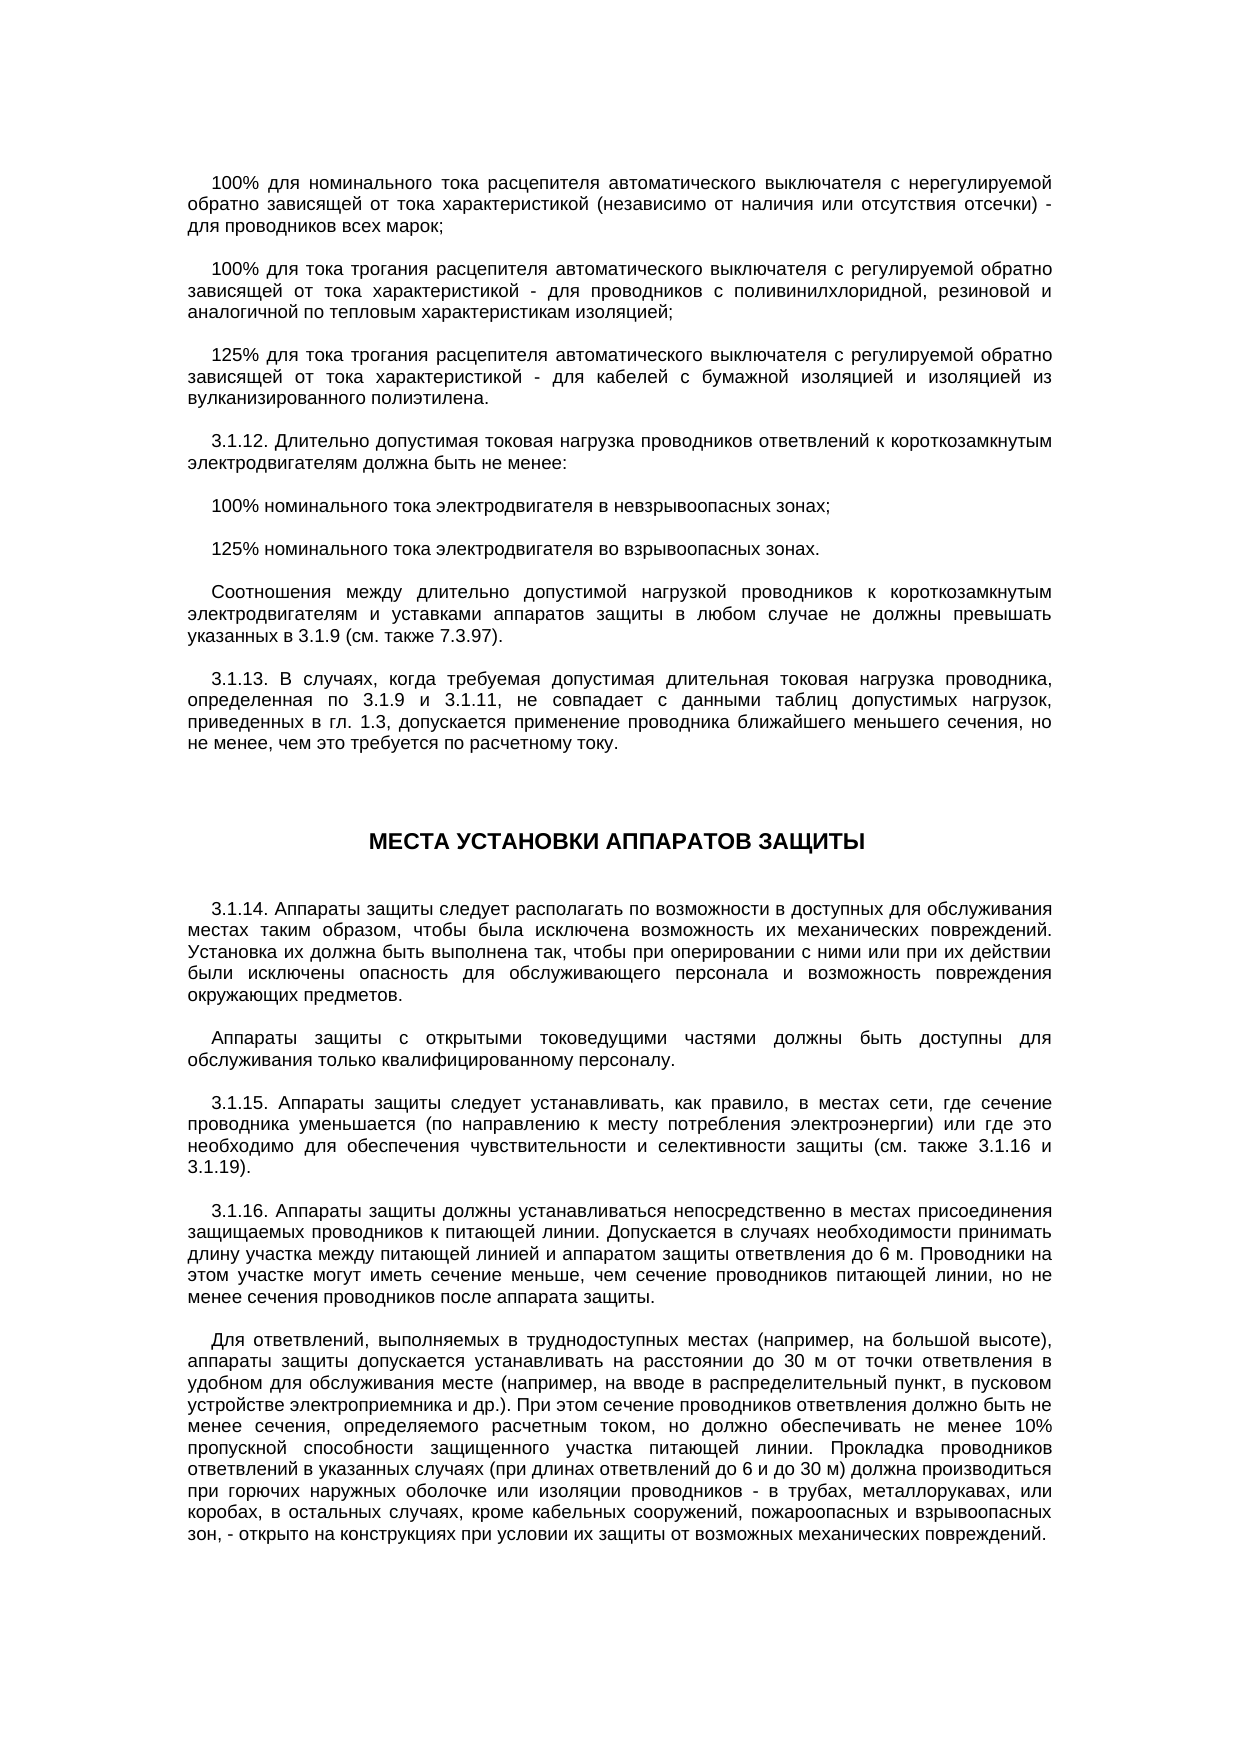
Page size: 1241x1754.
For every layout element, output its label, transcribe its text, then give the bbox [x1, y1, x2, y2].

text 3.1.14. Аппараты защиты следует располагать по возможности в доступных для обслуживания местах таким образом, чтобы была исключена возможность их механических повреждений. Установка их должна быть выполнена так, чтобы при оперировании с ними или при их действии были исключены опасность для обслуживающего персонала и возможность повреждения окружающих предметов. [187, 897, 1053, 1005]
text 100% для тока трогания расцепителя автоматического выключателя с регулируемой обратно зависящей от тока характеристикой - для проводников с поливинилхлоридной, резиновой и аналогичной по тепловым характеристикам изоляцией; [187, 258, 1053, 322]
subtitle МЕСТА УСТАНОВКИ АППАРАТОВ ЗАЩИТЫ [187, 828, 1053, 854]
text 100% для номинального тока расцепителя автоматического выключателя с нерегулируемой обратно зависящей от тока характеристикой (независимо от наличия или отсутствия отсечки) - для проводников всех марок; [187, 172, 1053, 236]
text Соотношения между длительно допустимой нагрузкой проводников к короткозамкнутым электродвигателям и уставками аппаратов защиты в любом случае не должны превышать указанных в 3.1.9 (см. также 7.3.97). [187, 581, 1053, 646]
text 3.1.15. Аппараты защиты следует устанавливать, как правило, в местах сети, где сечение проводника уменьшается (по направлению к месту потребления электроэнергии) или где это необходимо для обеспечения чувствительности и селективности защиты (см. также 3.1.16 и 3.1.19). [187, 1092, 1053, 1178]
text 3.1.12. Длительно допустимая токовая нагрузка проводников ответвлений к короткозамкнутым электродвигателям должна быть не менее: [187, 430, 1053, 473]
text 3.1.16. Аппараты защиты должны устанавливаться непосредственно в местах присоединения защищаемых проводников к питающей линии. Допускается в случаях необходимости принимать длину участка между питающей линией и аппаратом защиты ответвления до 6 м. Проводники на этом участке могут иметь сечение меньше, чем сечение проводников питающей линии, но не менее сечения проводников после аппарата защиты. [187, 1199, 1053, 1307]
text 125% для тока трогания расцепителя автоматического выключателя с регулируемой обратно зависящей от тока характеристикой - для кабелей с бумажной изоляцией и изоляцией из вулканизированного полиэтилена. [187, 344, 1053, 409]
text 3.1.13. В случаях, когда требуемая допустимая длительная токовая нагрузка проводника, определенная по 3.1.9 и 3.1.11, не совпадает с данными таблиц допустимых нагрузок, приведенных в гл. 1.3, допускается применение проводника ближайшего меньшего сечения, но не менее, чем это требуется по расчетному току. [187, 667, 1053, 754]
text Для ответвлений, выполняемых в труднодоступных местах (например, на большой высоте), аппараты защиты допускается устанавливать на расстоянии до 30 м от точки ответвления в удобном для обслуживания месте (например, на вводе в распределительный пункт, в пусковом устройстве электроприемника и др.). При этом сечение проводников ответвления должно быть не менее сечения, определяемого расчетным током, но должно обеспечивать не менее 10% пропускной способности защищенного участка питающей линии. Прокладка проводников ответвлений в указанных случаях (при длинах ответвлений до 6 и до 30 м) должна производиться при горючих наружных оболочке или изоляции проводников - в трубах, металлорукавах, или коробах, в остальных случаях, кроме кабельных сооружений, пожароопасных и взрывоопасных зон, - открыто на конструкциях при условии их защиты от возможных механических повреждений. [187, 1329, 1053, 1544]
text 125% номинального тока электродвигателя во взрывоопасных зонах. [187, 538, 1053, 560]
text 100% номинального тока электродвигателя в невзрывоопасных зонах; [187, 495, 1053, 517]
text Аппараты защиты с открытыми токоведущими частями должны быть доступны для обслуживания только квалифицированному персоналу. [187, 1027, 1053, 1070]
